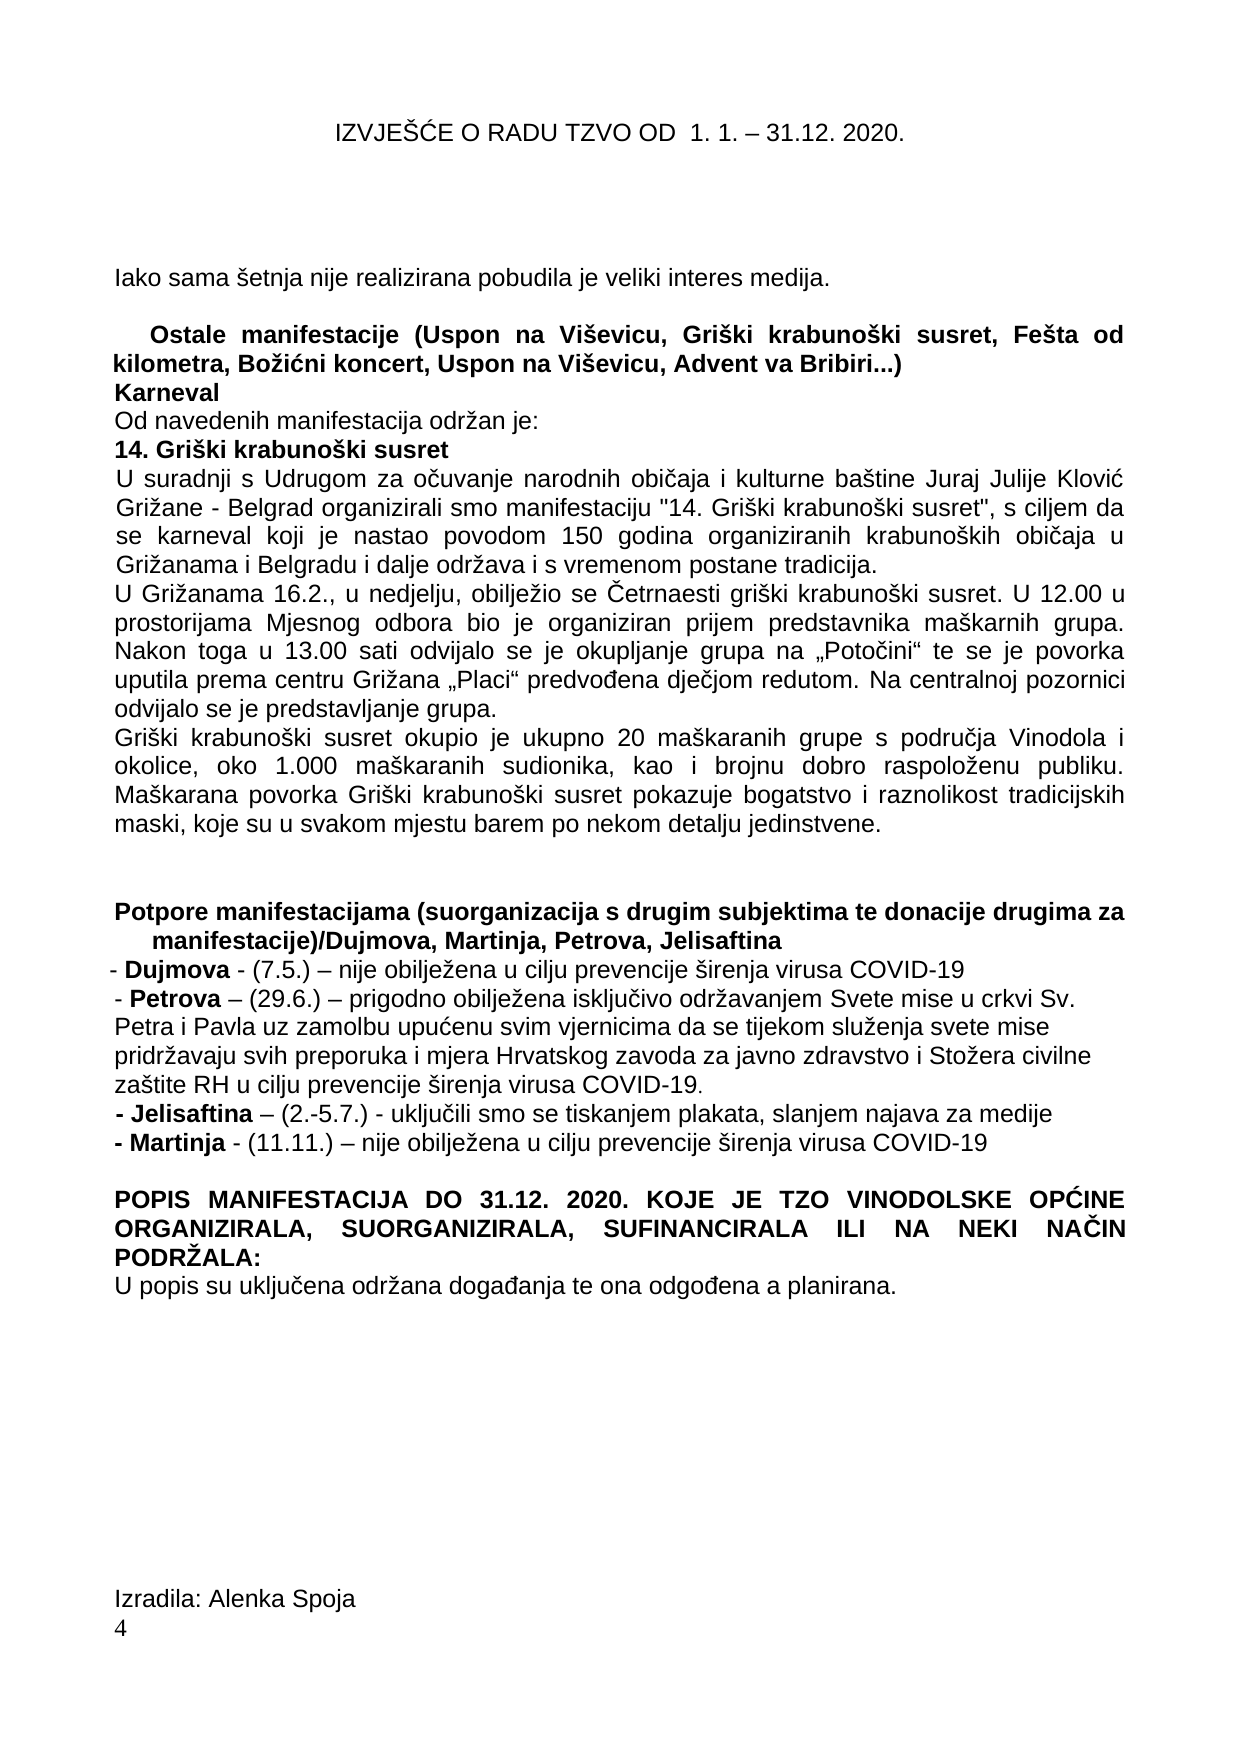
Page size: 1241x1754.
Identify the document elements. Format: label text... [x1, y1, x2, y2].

text U Grižanama 16.2., u nedjelju, obilježio se Četrnaesti griški krabunoški susret. U 12.00 u prostorijama Mjesnog odbora bio je organiziran prijem predstavnika maškarnih grupa. Nakon toga u 13.00 sati odvijalo se je okupljanje grupa na „Potočini“ te se je povorka uputila prema centru Grižana „Placi“ predvođena dječjom redutom. Na centralnoj pozornici odvijalo se je predstavljanje grupa. [114, 579, 1126, 723]
text Iako sama šetnja nije realizirana pobudila je veliki interes medija. [114, 263, 1126, 291]
text - Dujmova - (7.5.) – nije obilježena u cilju prevencije širenja virusa COVID-19 [81, 955, 1126, 984]
text - Petrova – (29.6.) – prigodno obilježena isključivo održavanjem Svete mise u crkvi Sv. Petra i Pavla uz zamolbu upućenu svim vjernicima da se tijekom služenja svete mise pridržavaju svih preporuka i mjera Hrvatskog zavoda za javno zdravstvo i Stožera civilne zaštite RH u cilju prevencije širenja virusa COVID-19. [114, 984, 1126, 1099]
text Potpore manifestacijama (suorganizacija s drugim subjektima te donacije drugima za manifestacije)/Dujmova, Martinja, Petrova, Jelisaftina [114, 897, 1126, 955]
text U suradnji s Udrugom za očuvanje narodnih običaja i kulturne baštine Juraj Julije Klović Grižane - Belgrad organizirali smo manifestaciju "14. Griški krabunoški susret", s ciljem da se karneval koji je nastao povodom 150 godina organiziranih krabunoških običaja u Grižanama i Belgradu i dalje održava i s vremenom postane tradicija. [116, 464, 1126, 579]
text POPIS MANIFESTACIJA DO 31.12. 2020. KOJE JE TZO VINODOLSKE OPĆINE ORGANIZIRALA, SUORGANIZIRALA, SUFINANCIRALA ILI NA NEKI NAČIN PODRŽALA: [114, 1185, 1126, 1271]
text Karneval [114, 378, 1126, 406]
text U popis su uključena održana događanja te ona odgođena a planirana. [114, 1271, 1126, 1300]
text - Martinja - (11.11.) – nije obilježena u cilju prevencije širenja virusa COVID-19 [114, 1127, 1126, 1156]
text Od navedenih manifestacija održan je: [114, 406, 1126, 435]
text Ostale manifestacije (Uspon na Viševicu, Griški krabunoški susret, Fešta od kilometra, Božićni koncert, Uspon na Viševicu, Advent va Bribiri...) [75, 320, 1126, 378]
text - Jelisaftina – (2.-5.7.) - uključili smo se tiskanjem plakata, slanjem najava za medije [115, 1099, 1126, 1127]
text Griški krabunoški susret okupio je ukupno 20 maškaranih grupe s područja Vinodola i okolice, oko 1.000 maškaranih sudionika, kao i brojnu dobro raspoloženu publiku. Maškarana povorka Griški krabunoški susret pokazuje bogatstvo i raznolikost tradicijskih maski, koje su u svakom mjestu barem po nekom detalju jedinstvene. [114, 723, 1126, 838]
text 14. Griški krabunoški susret [114, 435, 1126, 464]
